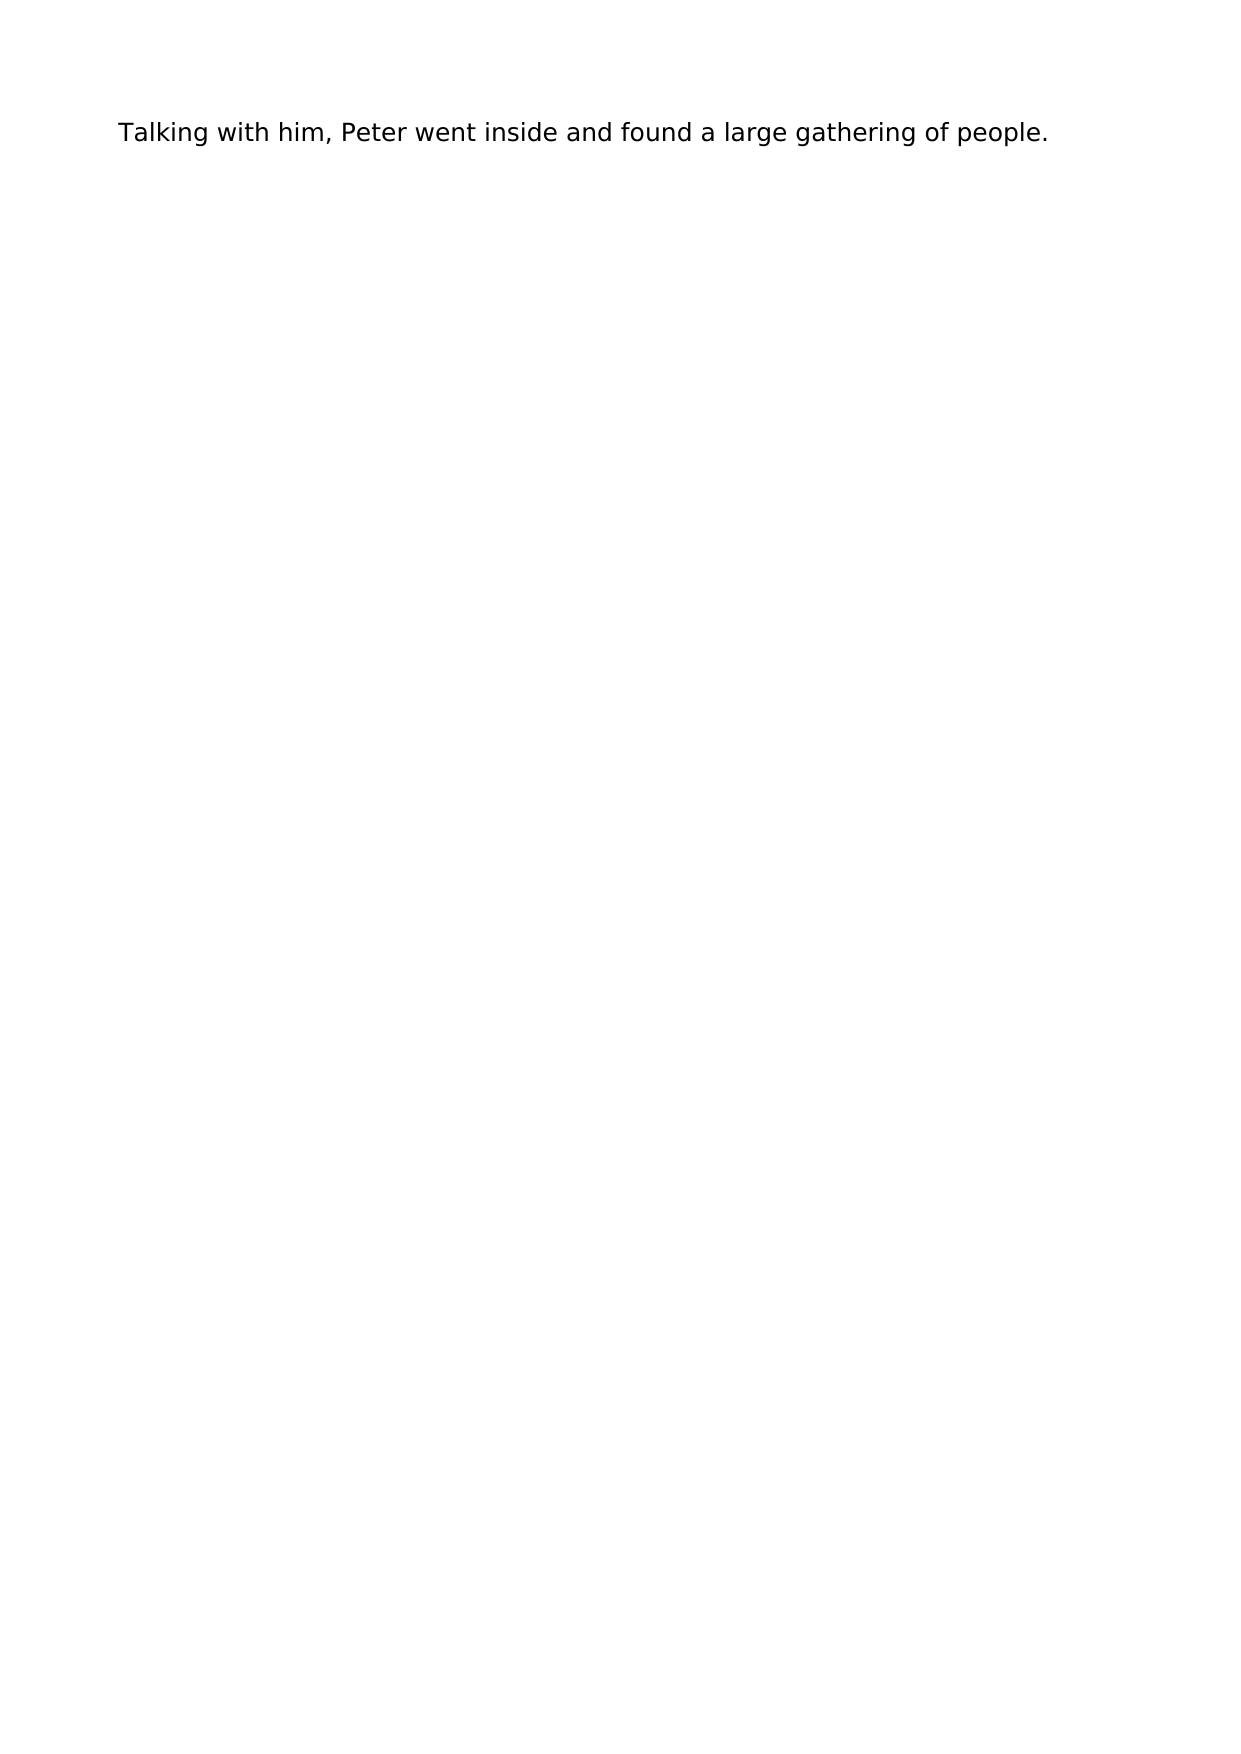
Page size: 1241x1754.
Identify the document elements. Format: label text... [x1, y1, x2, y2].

text Talking with him, Peter went inside and found a large gathering of people. [118, 118, 1122, 147]
